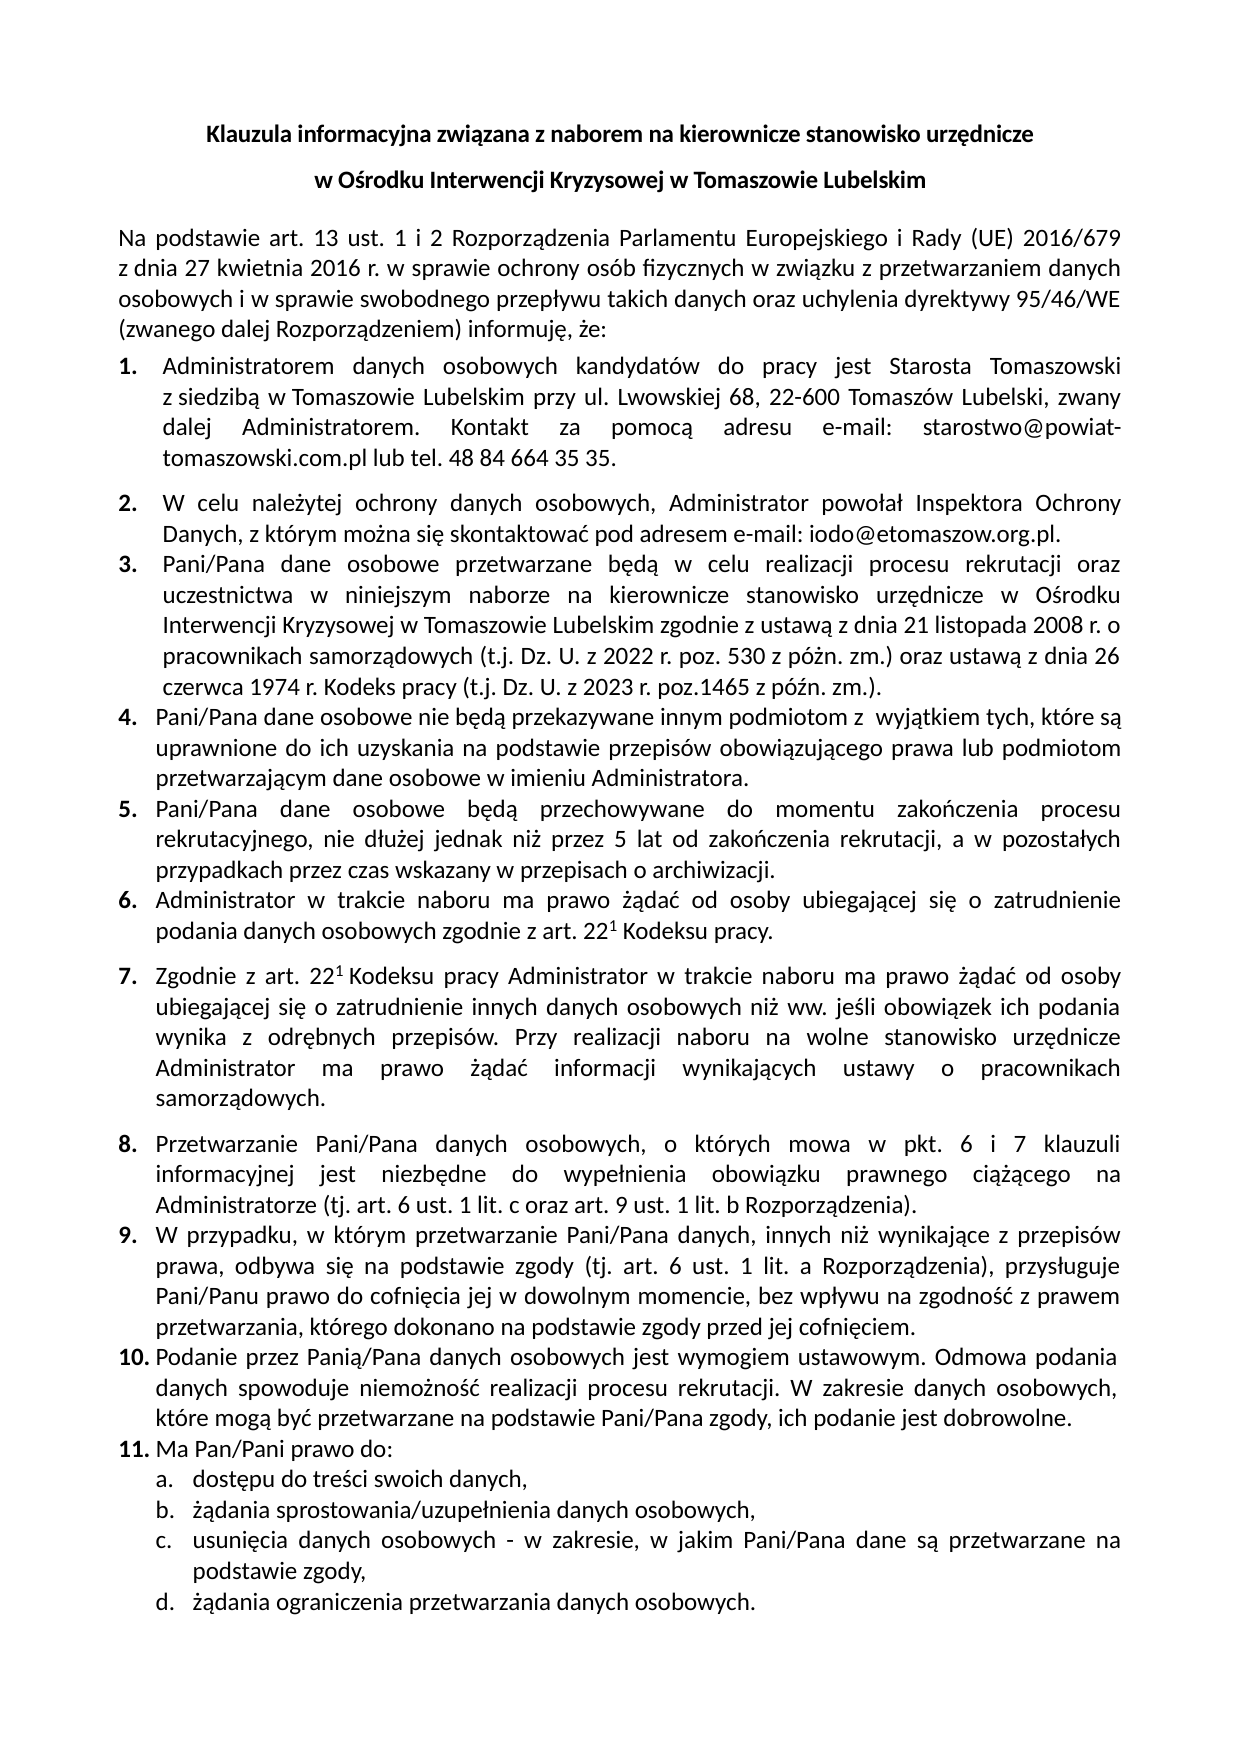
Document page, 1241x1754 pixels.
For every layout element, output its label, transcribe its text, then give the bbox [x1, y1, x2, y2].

list Administratorem danych osobowych kandydatów do pracy jest Starosta Tomaszowski z siedzibą w Tomaszowie Lubelskim przy ul. Lwowskiej 68, 22-600 Tomaszów Lubelski, zwany dalej Administratorem. Kontakt za pomocą adresu e-mail: starostwo@powiat-tomaszowski.com.pl lub tel. 48 84 664 35 35. [118, 350, 1122, 472]
text Na podstawie art. 13 ust. 1 i 2 Rozporządzenia Parlamentu Europejskiego i Rady (UE) 2016/679 z dnia 27 kwietnia 2016 r. w sprawie ochrony osób fizycznych w związku z przetwarzaniem danych osobowych i w sprawie swobodnego przepływu takich danych oraz uchylenia dyrektywy 95/46/WE (zwanego dalej Rozporządzeniem) informuję, że: [118, 222, 1122, 344]
list żądania sprostowania/uzupełnienia danych osobowych, [155, 1494, 1122, 1525]
list Pani/Pana dane osobowe będą przechowywane do momentu zakończenia procesu rekrutacyjnego, nie dłużej jednak niż przez 5 lat od zakończenia rekrutacji, a w pozostałych przypadkach przez czas wskazany w przepisach o archiwizacji. [118, 793, 1122, 884]
text Klauzula informacyjna związana z naborem na kierownicze stanowisko urzędnicze [118, 118, 1122, 149]
list Pani/Pana dane osobowe przetwarzane będą w celu realizacji procesu rekrutacji oraz uczestnictwa w niniejszym naborze na kierownicze stanowisko urzędnicze w Ośrodku Interwencji Kryzysowej w Tomaszowie Lubelskim zgodnie z ustawą z dnia 21 listopada 2008 r. o pracownikach samorządowych (t.j. Dz. U. z 2022 r. poz. 530 z póżn. zm.) oraz ustawą z dnia 26 czerwca 1974 r. Kodeks pracy (t.j. Dz. U. z 2023 r. poz.1465 z późn. zm.). [118, 548, 1122, 701]
list Podanie przez Panią/Pana danych osobowych jest wymogiem ustawowym. Odmowa podania danych spowoduje niemożność realizacji procesu rekrutacji. W zakresie danych osobowych, które mogą być przetwarzane na podstawie Pani/Pana zgody, ich podanie jest dobrowolne. [118, 1342, 1118, 1433]
text w Ośrodku Interwencji Kryzysowej w Tomaszowie Lubelskim [118, 164, 1122, 194]
list dostępu do treści swoich danych, [155, 1464, 1122, 1494]
list Zgodnie z art. 221 Kodeksu pracy Administrator w trakcie naboru ma prawo żądać od osoby ubiegającej się o zatrudnienie innych danych osobowych niż ww. jeśli obowiązek ich podania wynika z odrębnych przepisów. Przy realizacji naboru na wolne stanowisko urzędnicze Administrator ma prawo żądać informacji wynikających ustawy o pracownikach samorządowych. [118, 960, 1122, 1113]
list Ma Pan/Pani prawo do: [118, 1433, 1122, 1464]
list Administrator w trakcie naboru ma prawo żądać od osoby ubiegającej się o zatrudnienie podania danych osobowych zgodnie z art. 221 Kodeksu pracy. [118, 884, 1122, 945]
list W celu należytej ochrony danych osobowych, Administrator powołał Inspektora Ochrony Danych, z którym można się skontaktować pod adresem e-mail: iodo@etomaszow.org.pl. [118, 487, 1122, 548]
list Przetwarzanie Pani/Pana danych osobowych, o których mowa w pkt. 6 i 7 klauzuli informacyjnej jest niezbędne do wypełnienia obowiązku prawnego ciążącego na Administratorze (tj. art. 6 ust. 1 lit. c oraz art. 9 ust. 1 lit. b Rozporządzenia). [118, 1128, 1122, 1219]
list żądania ograniczenia przetwarzania danych osobowych. [155, 1586, 1122, 1616]
list usunięcia danych osobowych - w zakresie, w jakim Pani/Pana dane są przetwarzane na podstawie zgody, [155, 1525, 1122, 1586]
list Pani/Pana dane osobowe nie będą przekazywane innym podmiotom z wyjątkiem tych, które są uprawnione do ich uzyskania na podstawie przepisów obowiązującego prawa lub podmiotom przetwarzającym dane osobowe w imieniu Administratora. [118, 701, 1122, 793]
list W przypadku, w którym przetwarzanie Pani/Pana danych, innych niż wynikające z przepisów prawa, odbywa się na podstawie zgody (tj. art. 6 ust. 1 lit. a Rozporządzenia), przysługuje Pani/Panu prawo do cofnięcia jej w dowolnym momencie, bez wpływu na zgodność z prawem przetwarzania, którego dokonano na podstawie zgody przed jej cofnięciem. [118, 1219, 1122, 1342]
